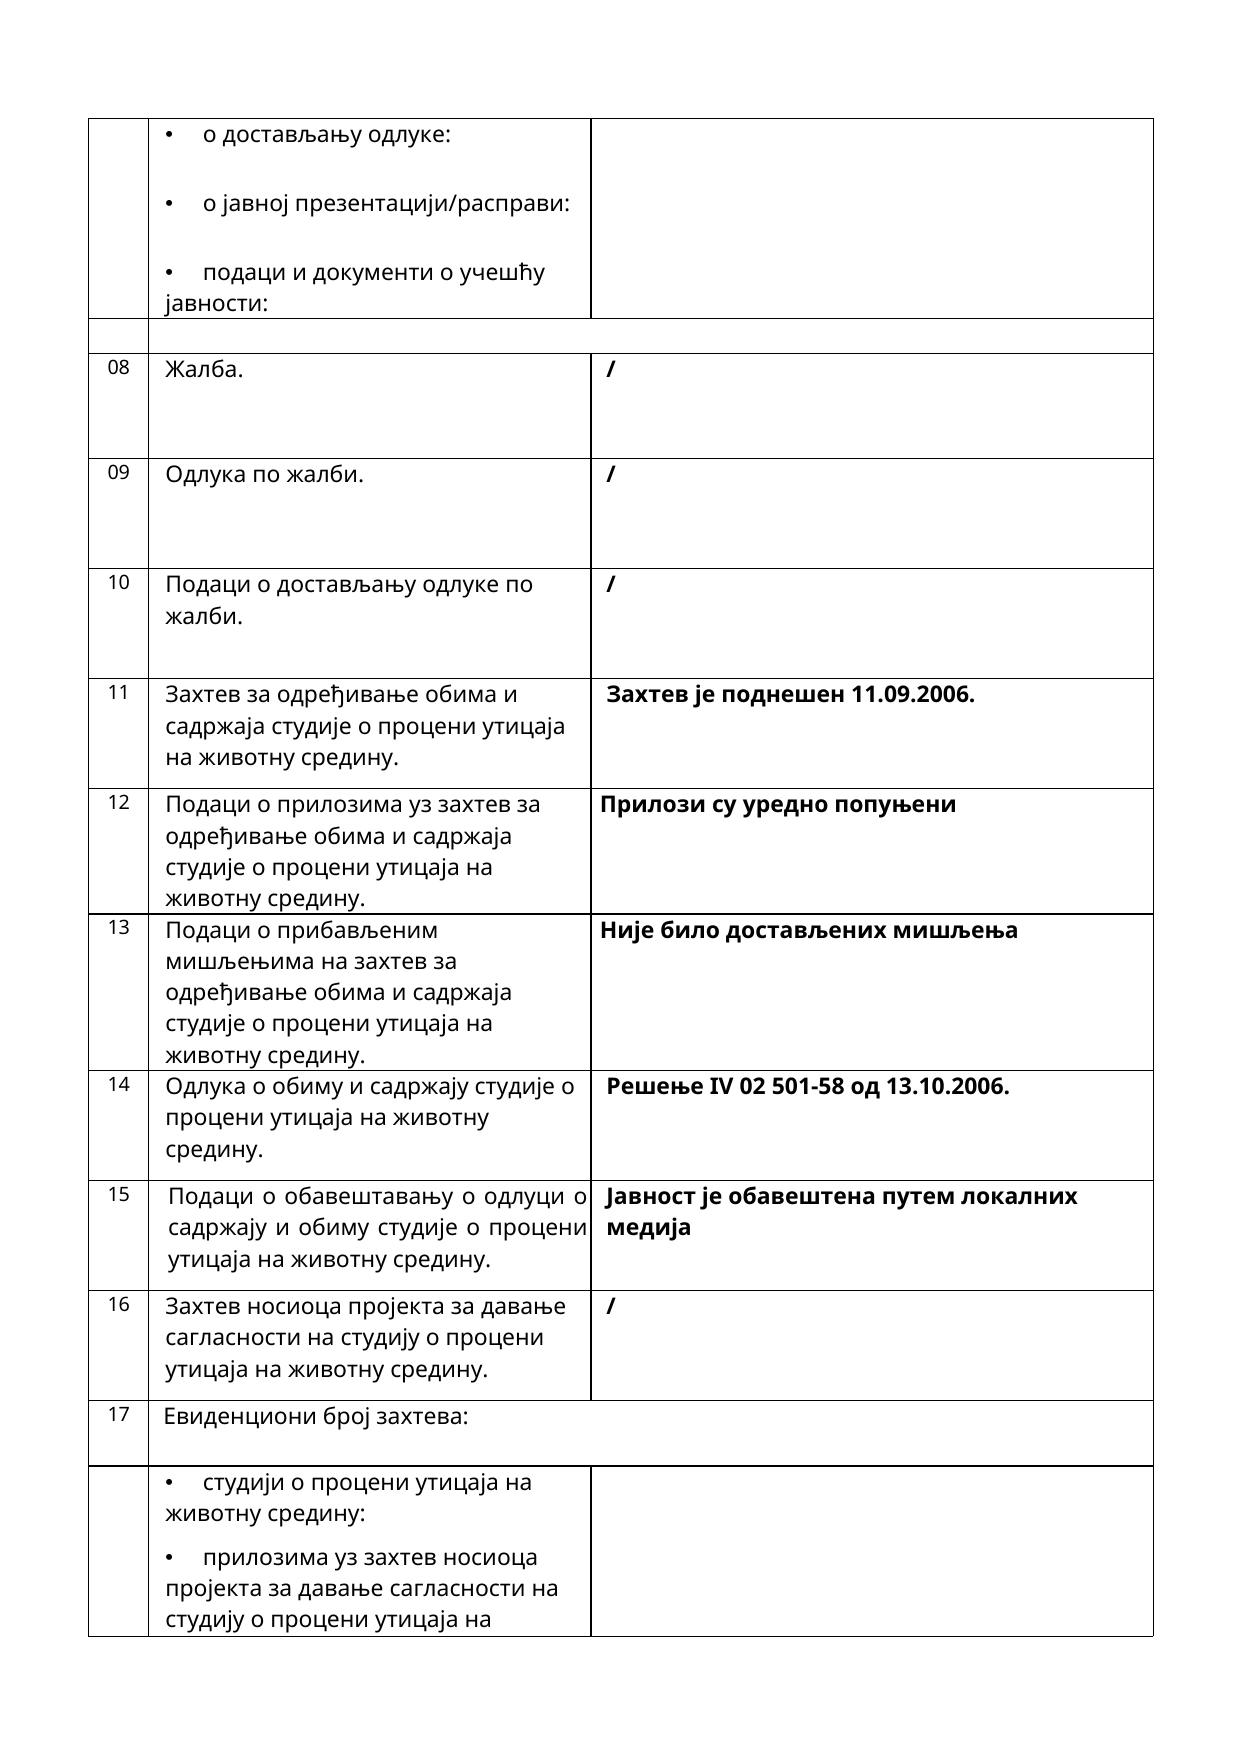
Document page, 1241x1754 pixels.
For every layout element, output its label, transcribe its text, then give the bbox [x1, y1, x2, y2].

table_cell студији о процени утицаја на животну средину: прилозима уз захтев носиоца пројекта за давање сагласности на студију о процени утицаја на [149, 1467, 590, 1636]
table_cell Подаци о достављању одлуке по жалби. [149, 569, 590, 678]
table_cell Подаци о прилозима уз захтев за одређивање обима и садржаја студије о процени утицаја на животну средину. [149, 789, 590, 913]
table_cell Прилози су уредно попуњени [592, 789, 1153, 913]
table_cell 09 [89, 459, 148, 568]
table_cell / [592, 569, 1153, 678]
table_header о достављању одлуке: о јавној презентацији/расправи: подаци и документи о учешћу јавности: [149, 119, 590, 318]
table_header [89, 119, 148, 318]
table_cell Подаци о прибављеним мишљењима на захтев за одређивање обима и садржаја студије о процени утицаја на животну средину. [149, 915, 590, 1070]
table_cell 16 [89, 1291, 148, 1400]
table_cell 12 [89, 789, 148, 913]
table_cell / [592, 1291, 1153, 1400]
table_cell [89, 1467, 148, 1636]
table_cell / [592, 354, 1153, 458]
table_cell 08 [89, 354, 148, 458]
table_cell Евиденциони број захтева: [149, 1401, 1153, 1465]
table_cell 13 [89, 915, 148, 1070]
table_cell 17 [89, 1401, 148, 1465]
table_cell Подаци о обавештавању о одлуци о садржају и обиму студије о процени утицаја на животну средину. [149, 1181, 590, 1290]
table_cell [89, 319, 148, 353]
table_cell Жалба. [149, 354, 590, 458]
table_cell [149, 319, 1153, 353]
table_cell Захтев носиоца пројекта за давање сагласности на студију о процени утицаја на животну средину. [149, 1291, 590, 1400]
table_cell / [592, 459, 1153, 568]
table_cell 11 [89, 679, 148, 788]
table_cell 10 [89, 569, 148, 678]
table_cell Захтев је поднешен 11.09.2006. [592, 679, 1153, 788]
table_cell 15 [89, 1181, 148, 1290]
table_cell Није било достављених мишљења [592, 915, 1153, 1070]
table_cell [592, 1467, 1153, 1636]
table_cell Јавност је обавештена путем локалних медија [592, 1181, 1153, 1290]
table_cell Захтев за одређивање обима и садржаја студије о процени утицаја на животну средину. [149, 679, 590, 788]
table_cell Одлука о обиму и садржају студије о процени утицаја на животну средину. [149, 1071, 590, 1180]
table_header [592, 119, 1153, 318]
table_cell Решење IV 02 501-58 од 13.10.2006. [592, 1071, 1153, 1180]
table_cell 14 [89, 1071, 148, 1180]
table_cell Одлука по жалби. [149, 459, 590, 568]
